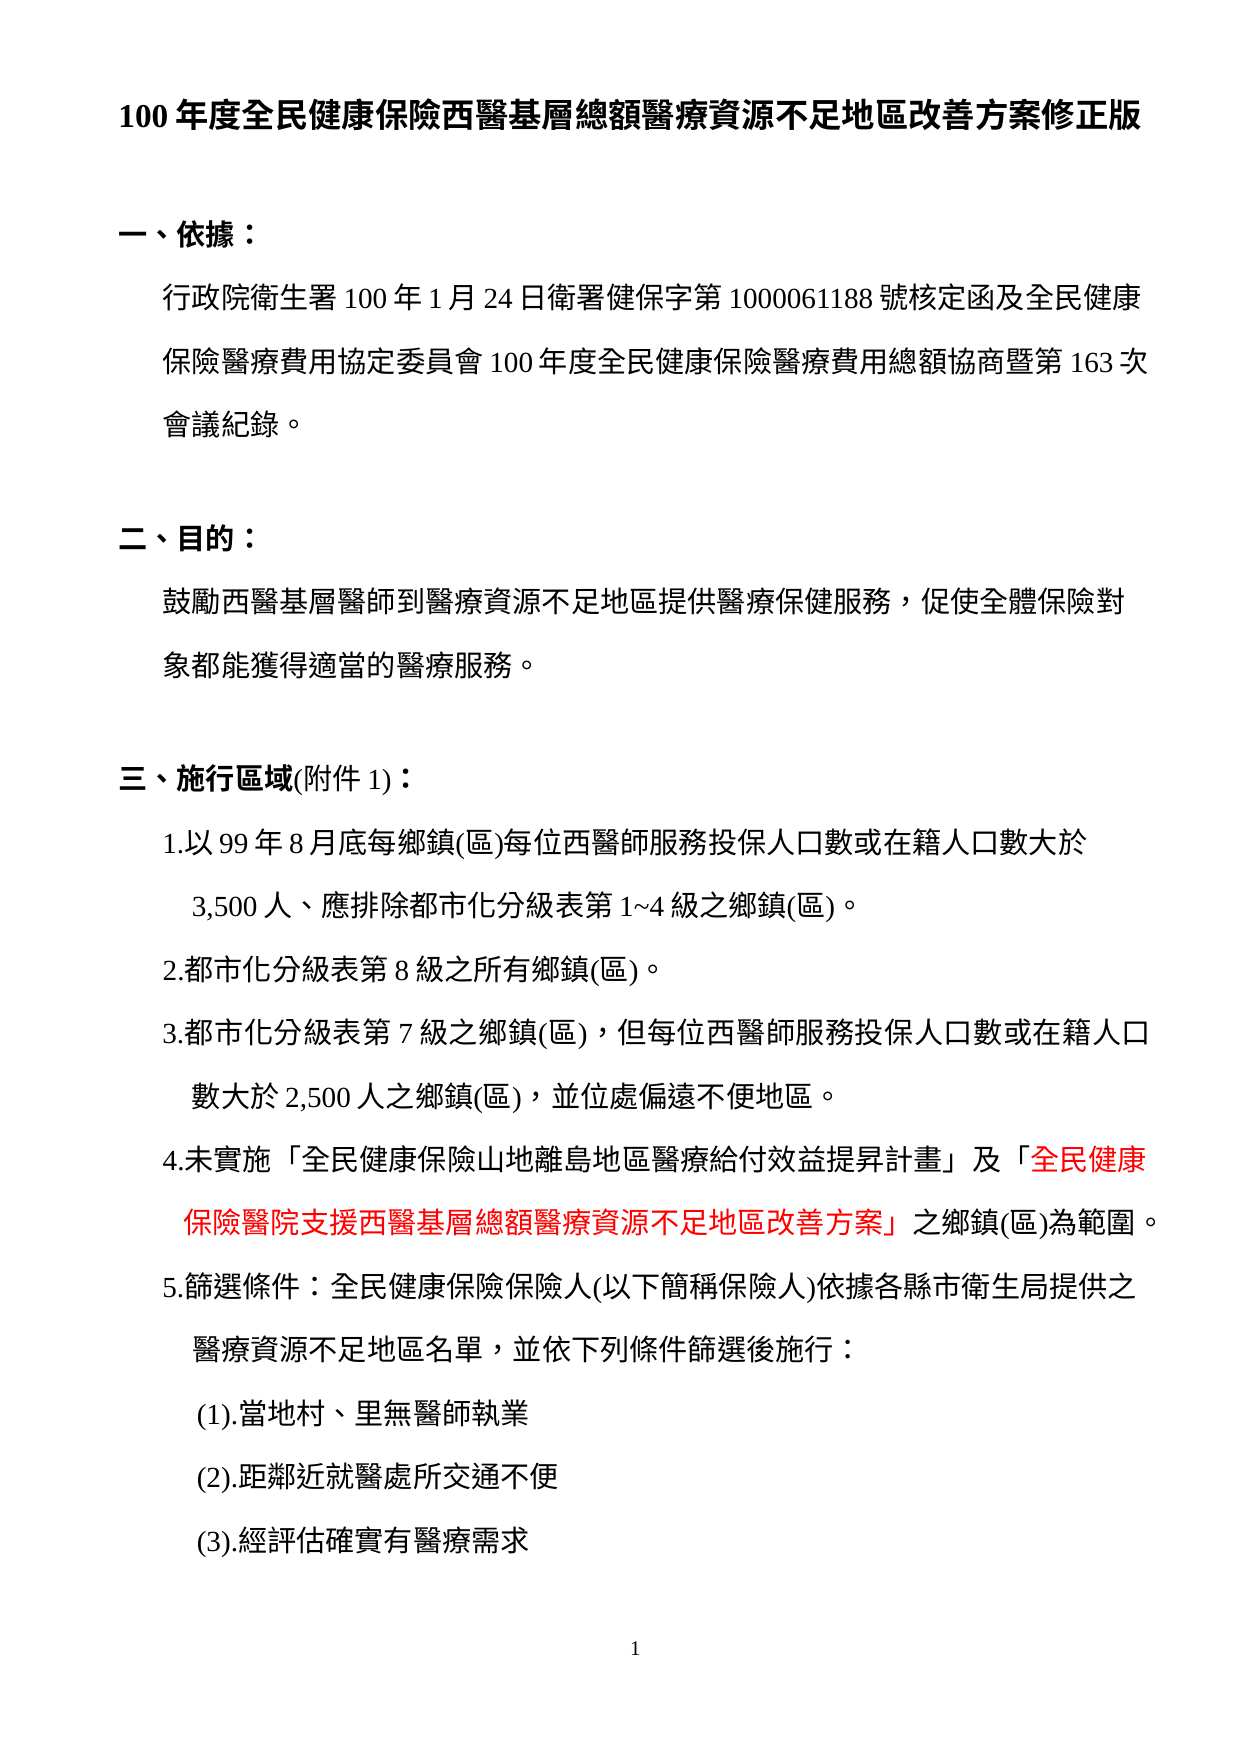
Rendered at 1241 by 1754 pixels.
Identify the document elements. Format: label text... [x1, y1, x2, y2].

text (2).距鄰近就醫處所交通不便 [162, 1454, 1152, 1496]
text 5.篩選條件：全民健康保險保險人(以下簡稱保險人)依據各縣市衛生局提供之醫療資源不足地區名單，並依下列條件篩選後施行： [162, 1263, 1152, 1369]
text 3.都市化分級表第7級之鄉鎮(區)，但每位西醫師服務投保人口數或在籍人口數大於2,500人之鄉鎮(區)，並位處偏遠不便地區。 [162, 1010, 1152, 1115]
text (3).經評估確實有醫療需求 [162, 1517, 1152, 1559]
text 鼓勵西醫基層醫師到醫療資源不足地區提供醫療保健服務，促使全體保險對象都能獲得適當的醫療服務。 [162, 579, 1152, 684]
text 1.以99年8月底每鄉鎮(區)每位西醫師服務投保人口數或在籍人口數大於3,500人、應排除都市化分級表第1~4級之鄉鎮(區)。 [162, 819, 1152, 925]
text 4.未實施「全民健康保險山地離島地區醫療給付效益提昇計畫」及「全民健康保險醫院支援西醫基層總額醫療資源不足地區改善方案」之鄉鎮(區)為範圍。 [162, 1137, 1152, 1242]
text 2.都市化分級表第8級之所有鄉鎮(區)。 [162, 946, 1152, 988]
text 三、施行區域(附件1)： [118, 756, 1152, 798]
text 100年度全民健康保險西醫基層總額醫療資源不足地區改善方案修正版 [118, 89, 1240, 137]
text 一、依據： [118, 211, 1152, 253]
text 行政院衛生署100年1月24日衛署健保字第1000061188號核定函及全民健康保險醫療費用協定委員會100年度全民健康保險醫療費用總額協商暨第163次會議紀錄。 [162, 275, 1152, 444]
text (1).當地村、里無醫師執業 [162, 1390, 1152, 1433]
text 二、目的： [118, 515, 1152, 558]
